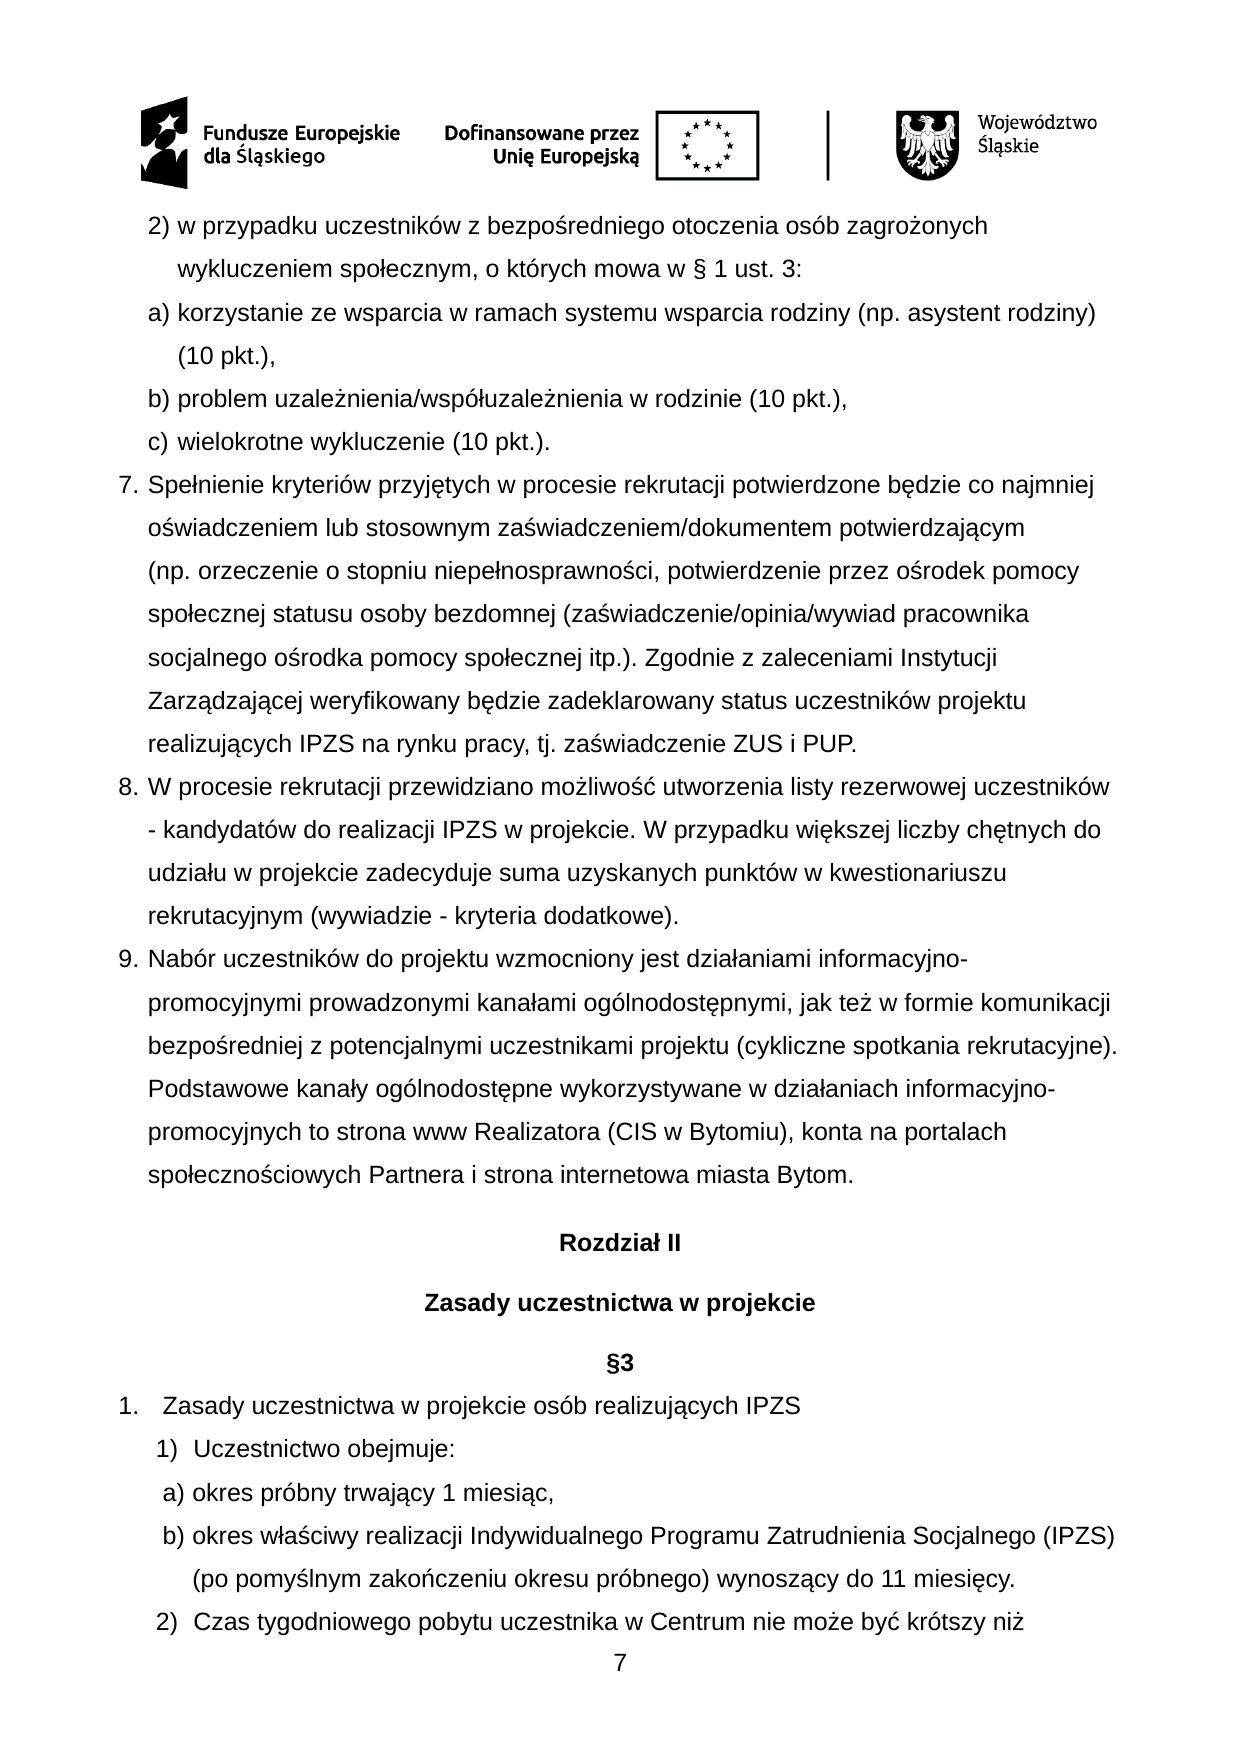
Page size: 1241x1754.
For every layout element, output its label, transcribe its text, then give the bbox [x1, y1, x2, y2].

list wielokrotne wykluczenie (10 pkt.). [148, 427, 1122, 456]
list Czas tygodniowego pobytu uczestnika w Centrum nie może być krótszy niż [156, 1607, 1122, 1636]
list Uczestnictwo obejmuje: [156, 1434, 1122, 1463]
subtitle Zasady uczestnictwa w projekcie [118, 1288, 1122, 1317]
list okres właściwy realizacji Indywidualnego Programu Zatrudnienia Socjalnego (IPZS) (po pomyślnym zakończeniu okresu próbnego) wynoszący do 11 miesięcy. [162, 1521, 1122, 1592]
list Zasady uczestnictwa w projekcie osób realizujących IPZS [118, 1391, 1122, 1420]
list korzystanie ze wsparcia w ramach systemu wsparcia rodziny (np. asystent rodziny) (10 pkt.), [148, 297, 1122, 369]
list okres próbny trwający 1 miesiąc, [162, 1477, 1122, 1506]
list Nabór uczestników do projektu wzmocniony jest działaniami informacyjno-promocyjnymi prowadzonymi kanałami ogólnodostępnymi, jak też w formie komunikacji bezpośredniej z potencjalnymi uczestnikami projektu (cykliczne spotkania rekrutacyjne). Podstawowe kanały ogólnodostępne wykorzystywane w działaniach informacyjno-promocyjnych to strona www Realizatora (CIS w Bytomiu), konta na portalach społecznościowych Partnera i strona internetowa miasta Bytom. [118, 944, 1122, 1189]
list problem uzależnienia/współuzależnienia w rodzinie (10 pkt.), [148, 384, 1122, 412]
list w przypadku uczestników z bezpośredniego otoczenia osób zagrożonych wykluczeniem społecznym, o których mowa w § 1 ust. 3: [148, 211, 1122, 283]
list Spełnienie kryteriów przyjętych w procesie rekrutacji potwierdzone będzie co najmniej oświadczeniem lub stosownym zaświadczeniem/dokumentem potwierdzającym (np. orzeczenie o stopniu niepełnosprawności, potwierdzenie przez ośrodek pomocy społecznej statusu osoby bezdomnej (zaświadczenie/opinia/wywiad pracownika socjalnego ośrodka pomocy społecznej itp.). Zgodnie z zaleceniami Instytucji Zarządzającej weryfikowany będzie zadeklarowany status uczestników projektu realizujących IPZS na rynku pracy, tj. zaświadczenie ZUS i PUP. [118, 470, 1122, 757]
list W procesie rekrutacji przewidziano możliwość utworzenia listy rezerwowej uczestników - kandydatów do realizacji IPZS w projekcie. W przypadku większej liczby chętnych do udziału w projekcie zadecyduje suma uzyskanych punktów w kwestionariuszu rekrutacyjnym (wywiadzie - kryteria dodatkowe). [118, 772, 1122, 930]
subtitle Rozdział II [118, 1228, 1122, 1257]
text §3 [118, 1348, 1122, 1377]
